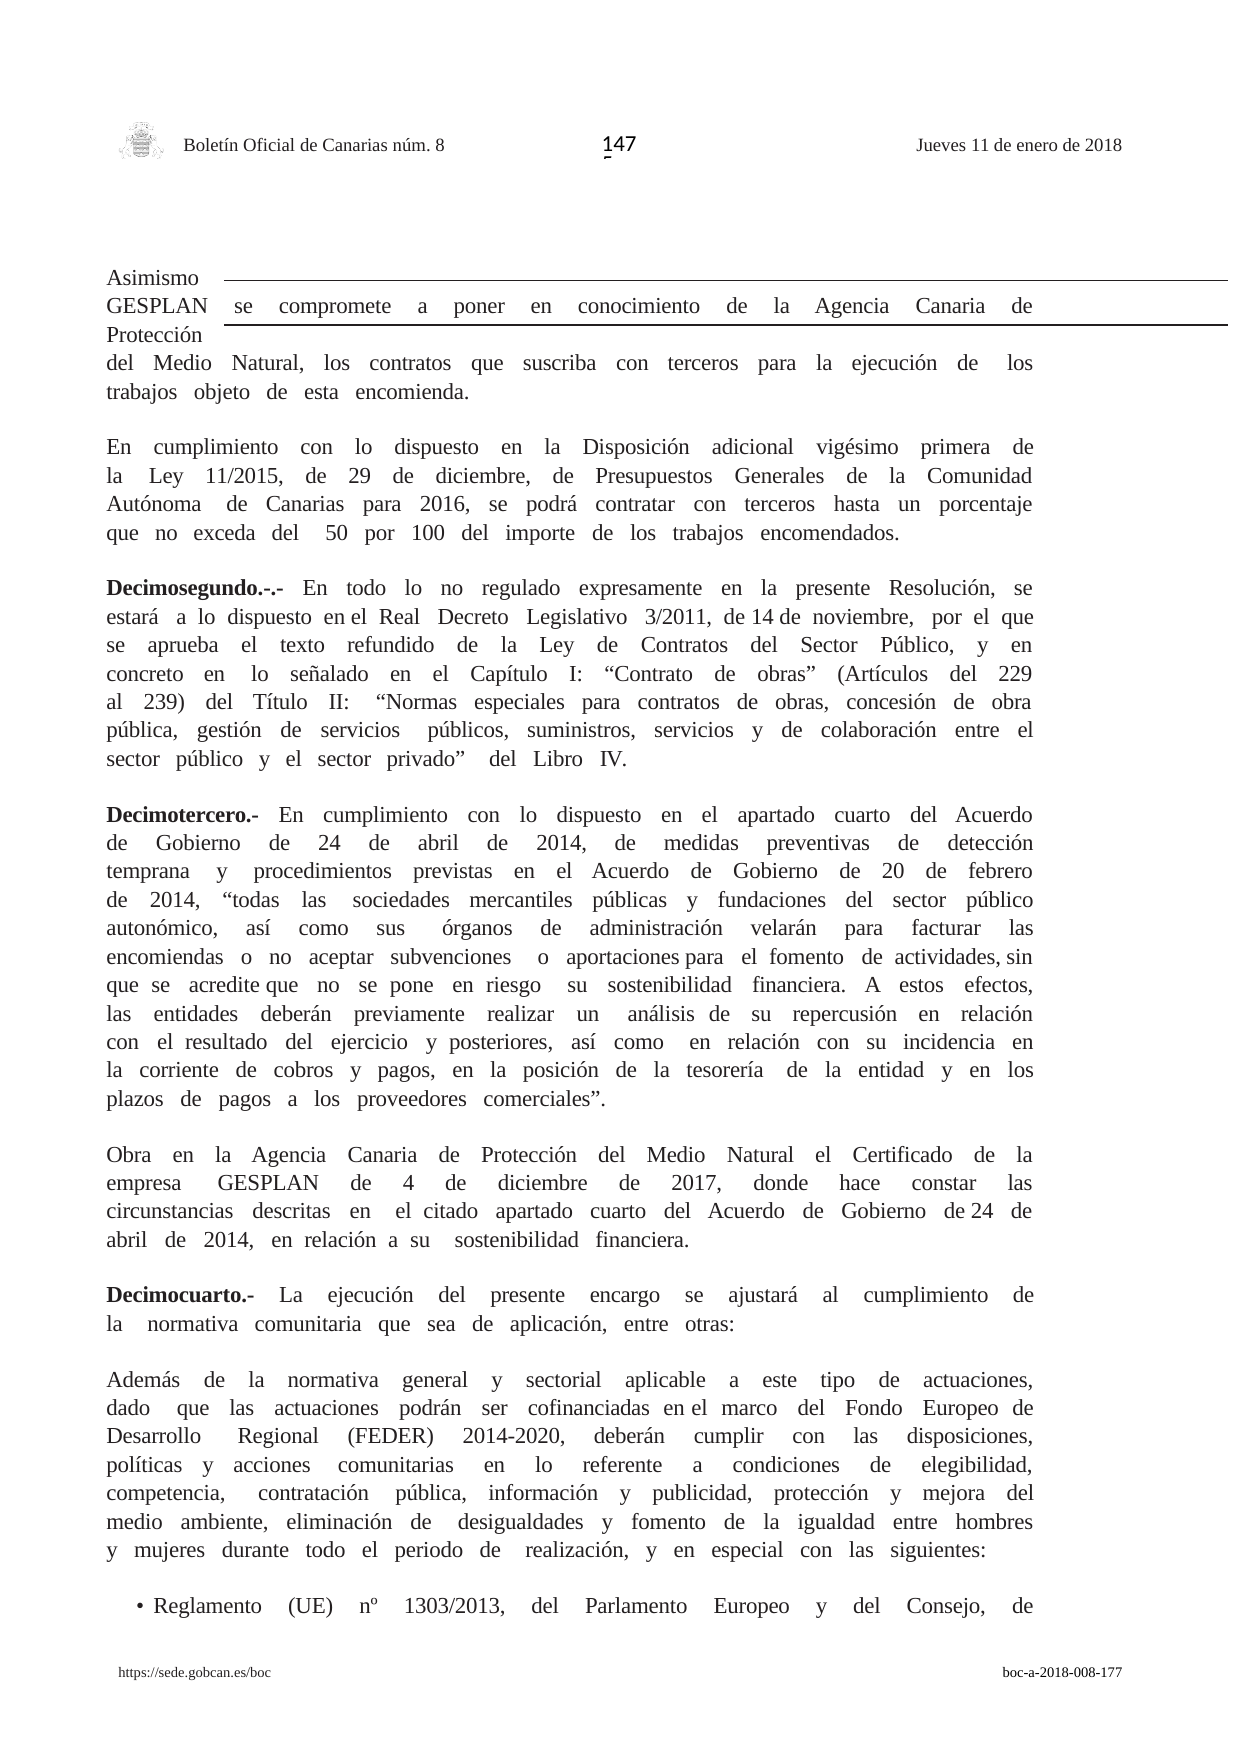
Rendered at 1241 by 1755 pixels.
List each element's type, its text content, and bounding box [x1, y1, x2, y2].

text Además de la normativa general y sectorial aplicable a este tipo de actuaciones, dado que las actuaciones podrán ser cofinanciadas en el marco del Fondo Europeo de Desarrollo Regional (FEDER) 2014-2020, deberán cumplir con las disposiciones, políticas y acciones comunitarias en lo referente a condiciones de elegibilidad, competencia, contratación pública, información y publicidad, protección y mejora del medio ambiente, eliminación de desigualdades y fomento de la igualdad entre hombres y mujeres durante todo el periodo de realización, y en especial con las siguientes: [106, 1366, 1034, 1563]
text Decimocuarto.- La ejecución del presente encargo se ajustará al cumplimiento de la normativa comunitaria que sea de aplicación, entre otras: [106, 1282, 1034, 1336]
text Obra en la Agencia Canaria de Protección del Medio Natural el Certificado de la empresa GESPLAN de 4 de diciembre de 2017, donde hace constar las circunstancias descritas en el citado apartado cuarto del Acuerdo de Gobierno de 24 de abril de 2014, en relación a su sostenibilidad financiera. [106, 1141, 1034, 1252]
text Asimismo GESPLAN se compromete a poner en conocimiento de la Agencia Canaria de Protección del Medio Natural, los contratos que suscriba con terceros para la ejecución de los trabajos objeto de esta encomienda. [106, 264, 1034, 404]
text Decimotercero.- En cumplimiento con lo dispuesto en el apartado cuarto del Acuerdo de Gobierno de 24 de abril de 2014, de medidas preventivas de detección temprana y procedimientos previstas en el Acuerdo de Gobierno de 20 de febrero de 2014, “todas las sociedades mercantiles públicas y fundaciones del sector público autonómico, así como sus órganos de administración velarán para facturar las encomiendas o no aceptar subvenciones o aportaciones para el fomento de actividades, sin que se acredite que no se pone en riesgo su sostenibilidad financiera. A estos efectos, las entidades deberán previamente realizar un análisis de su repercusión en relación con el resultado del ejercicio y posteriores, así como en relación con su incidencia en la corriente de cobros y pagos, en la posición de la tesorería de la entidad y en los plazos de pagos a los proveedores comerciales”. [106, 801, 1034, 1111]
list Reglamento (UE) nº 1303/2013, del Parlamento Europeo y del Consejo, de [106, 1592, 1034, 1618]
text En cumplimiento con lo dispuesto en la Disposición adicional vigésimo primera de la Ley 11/2015, de 29 de diciembre, de Presupuestos Generales de la Comunidad Autónoma de Canarias para 2016, se podrá contratar con terceros hasta un porcentaje que no exceda del 50 por 100 del importe de los trabajos encomendados. [106, 433, 1034, 545]
text Decimosegundo.-.- En todo lo no regulado expresamente en la presente Resolución, se estará a lo dispuesto en el Real Decreto Legislativo 3/2011, de 14 de noviembre, por el que se aprueba el texto refundido de la Ley de Contratos del Sector Público, y en concreto en lo señalado en el Capítulo I: “Contrato de obras” (Artículos del 229 al 239) del Título II: “Normas especiales para contratos de obras, concesión de obra pública, gestión de servicios públicos, suministros, servicios y de colaboración entre el sector público y el sector privado” del Libro IV. [106, 574, 1034, 771]
